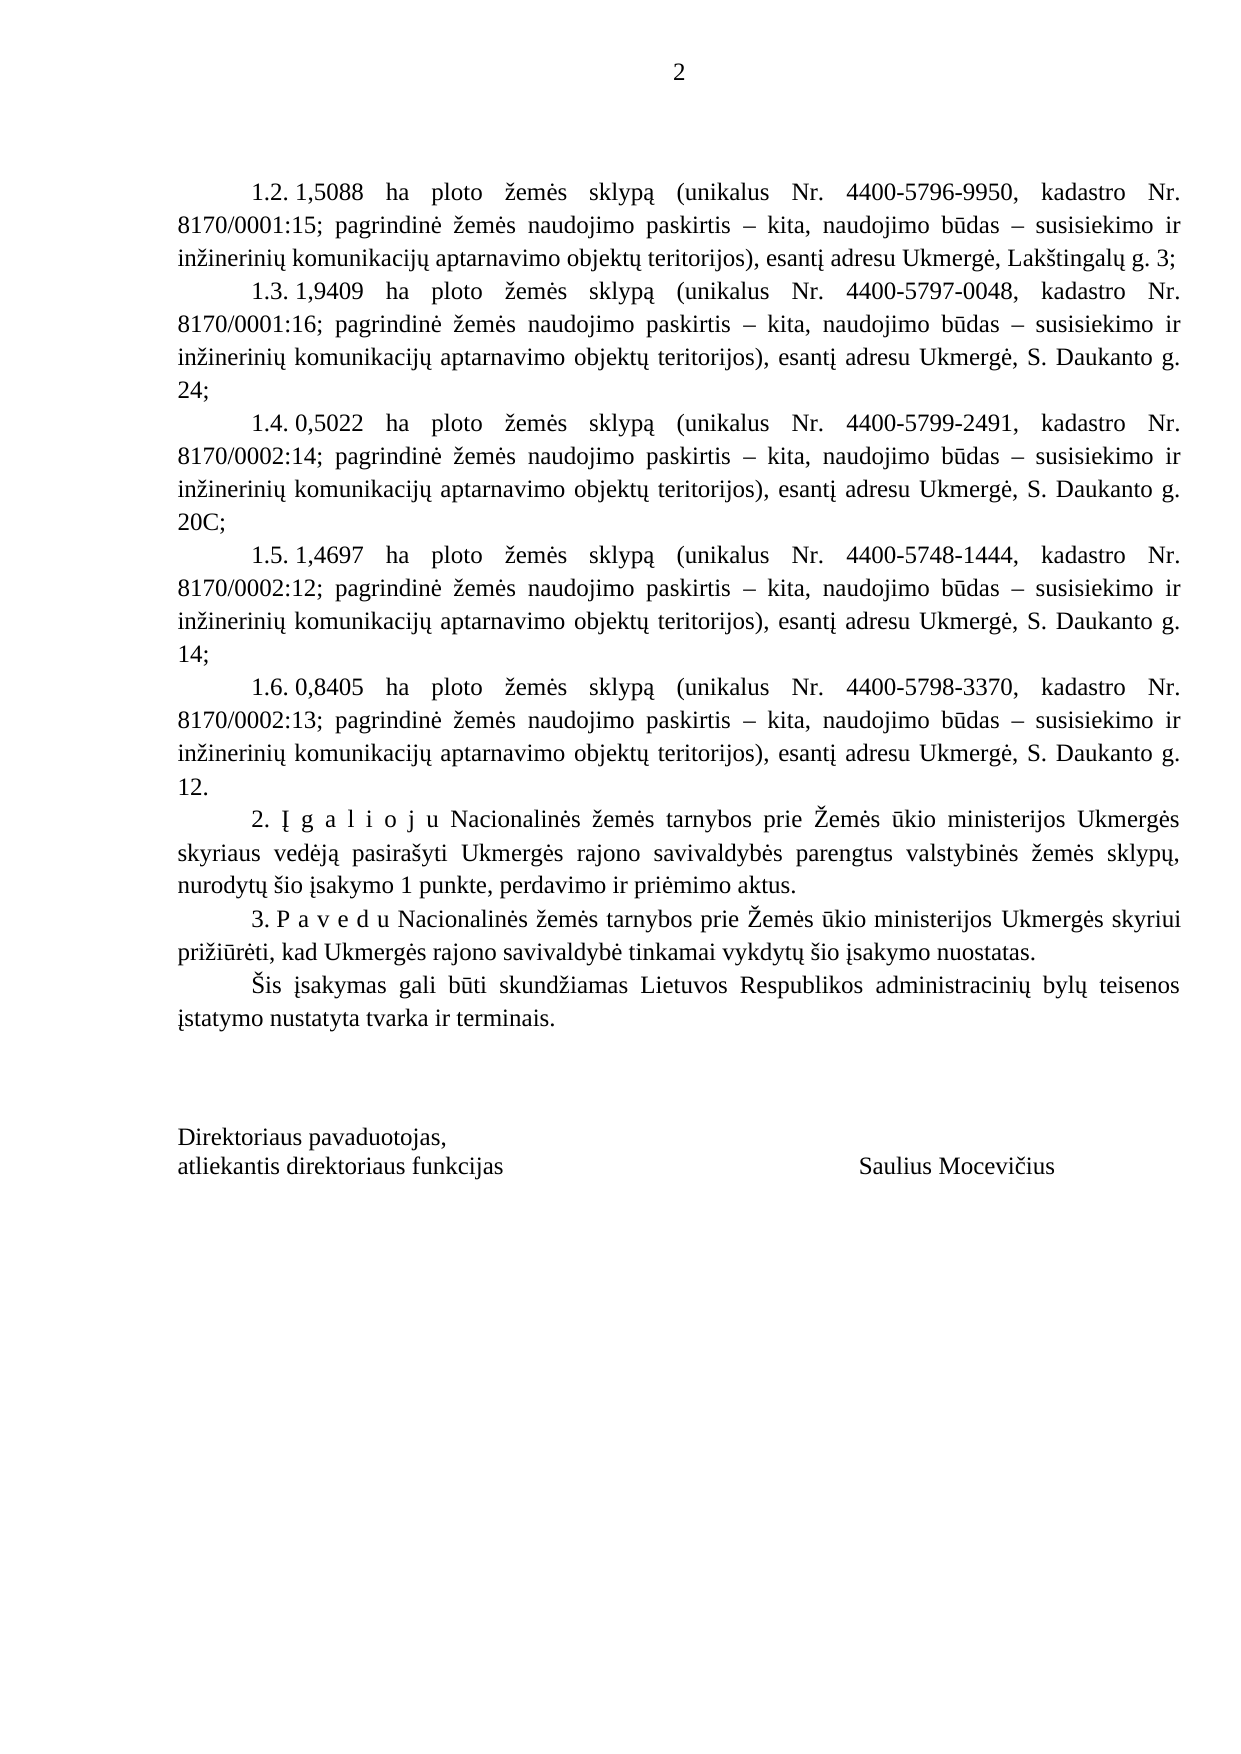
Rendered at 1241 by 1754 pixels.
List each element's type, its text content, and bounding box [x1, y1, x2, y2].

text 1.6. 0,8405 ha ploto žemės sklypą (unikalus Nr. 4400-5798-3370, kadastro Nr. 8170/0002:13; pagrindinė žemės naudojimo paskirtis – kita, naudojimo būdas – susisiekimo ir inžinerinių komunikacijų aptarnavimo objektų teritorijos), esantį adresu Ukmergė, S. Daukanto g. 12. [177, 672, 1181, 800]
text 1.4. 0,5022 ha ploto žemės sklypą (unikalus Nr. 4400-5799-2491, kadastro Nr. 8170/0002:14; pagrindinė žemės naudojimo paskirtis – kita, naudojimo būdas – susisiekimo ir inžinerinių komunikacijų aptarnavimo objektų teritorijos), esantį adresu Ukmergė, S. Daukanto g. 20C; [177, 408, 1181, 536]
text 1.2. 1,5088 ha ploto žemės sklypą (unikalus Nr. 4400-5796-9950, kadastro Nr. 8170/0001:15; pagrindinė žemės naudojimo paskirtis – kita, naudojimo būdas – susisiekimo ir inžinerinių komunikacijų aptarnavimo objektų teritorijos), esantį adresu Ukmergė, Lakštingalų g. 3; [177, 177, 1181, 272]
text Šis įsakymas gali būti skundžiamas Lietuvos Respublikos administracinių bylų teisenos įstatymo nustatyta tvarka ir terminais. [177, 970, 1181, 1031]
text atliekantis direktoriaus funkcijas Saulius Mocevičius [177, 1151, 1181, 1179]
text 3. P a v e d u Nacionalinės žemės tarnybos prie Žemės ūkio ministerijos Ukmergės skyriui prižiūrėti, kad Ukmergės rajono savivaldybė tinkamai vykdytų šio įsakymo nuostatas. [177, 904, 1181, 965]
text Direktoriaus pavaduotojas, [177, 1122, 1181, 1151]
text 1.3. 1,9409 ha ploto žemės sklypą (unikalus Nr. 4400-5797-0048, kadastro Nr. 8170/0001:16; pagrindinė žemės naudojimo paskirtis – kita, naudojimo būdas – susisiekimo ir inžinerinių komunikacijų aptarnavimo objektų teritorijos), esantį adresu Ukmergė, S. Daukanto g. 24; [177, 276, 1181, 404]
text 2. Į g a l i o j u Nacionalinės žemės tarnybos prie Žemės ūkio ministerijos Ukmergės skyriaus vedėją pasirašyti Ukmergės rajono savivaldybės parengtus valstybinės žemės sklypų, nurodytų šio įsakymo 1 punkte, perdavimo ir priėmimo aktus. [177, 804, 1181, 899]
text 1.5. 1,4697 ha ploto žemės sklypą (unikalus Nr. 4400-5748-1444, kadastro Nr. 8170/0002:12; pagrindinė žemės naudojimo paskirtis – kita, naudojimo būdas – susisiekimo ir inžinerinių komunikacijų aptarnavimo objektų teritorijos), esantį adresu Ukmergė, S. Daukanto g. 14; [177, 540, 1181, 668]
